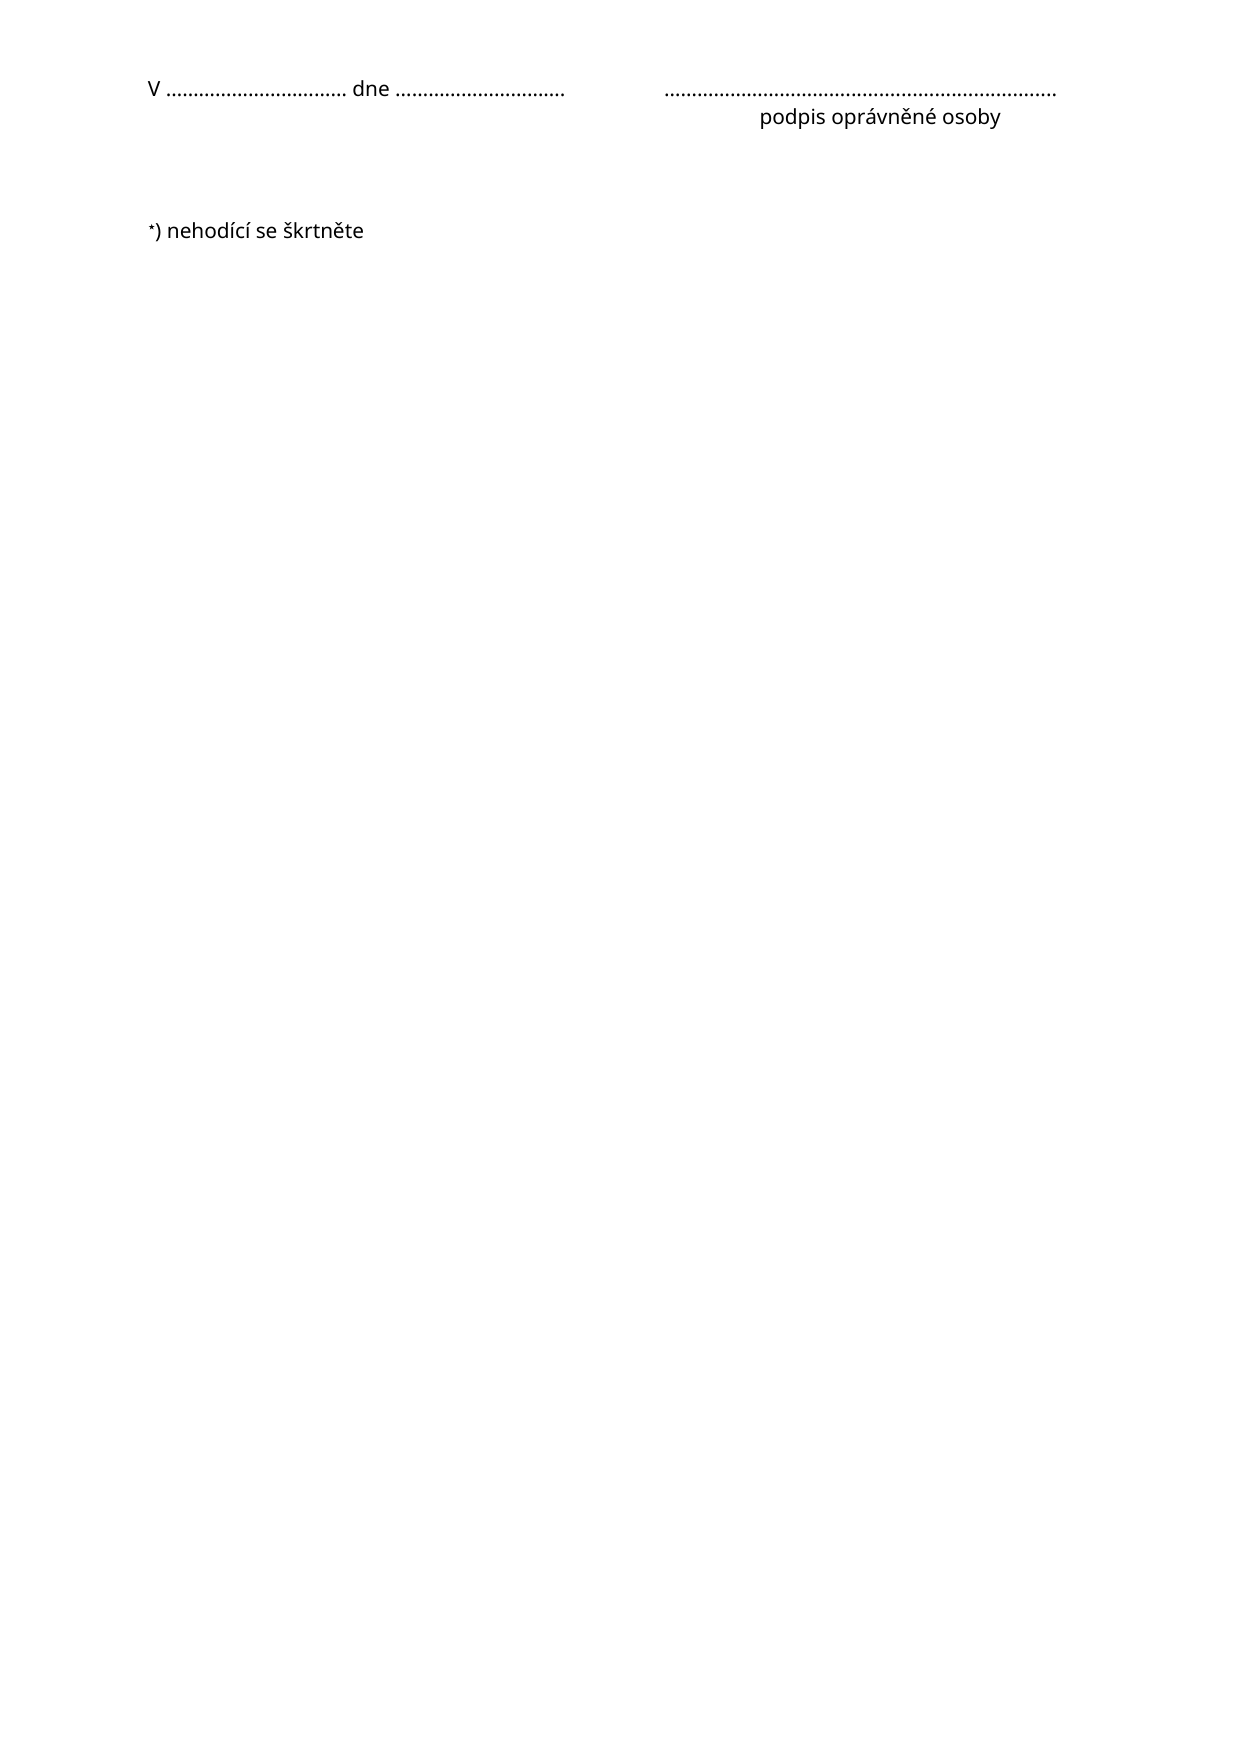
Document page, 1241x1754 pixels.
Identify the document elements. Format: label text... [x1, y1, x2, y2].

text V …………………………… dne …………………………. ……………………………...................................... [148, 74, 1093, 102]
text ٭) nehodící se škrtněte [148, 216, 1093, 244]
text podpis oprávněné osoby [148, 102, 1093, 131]
